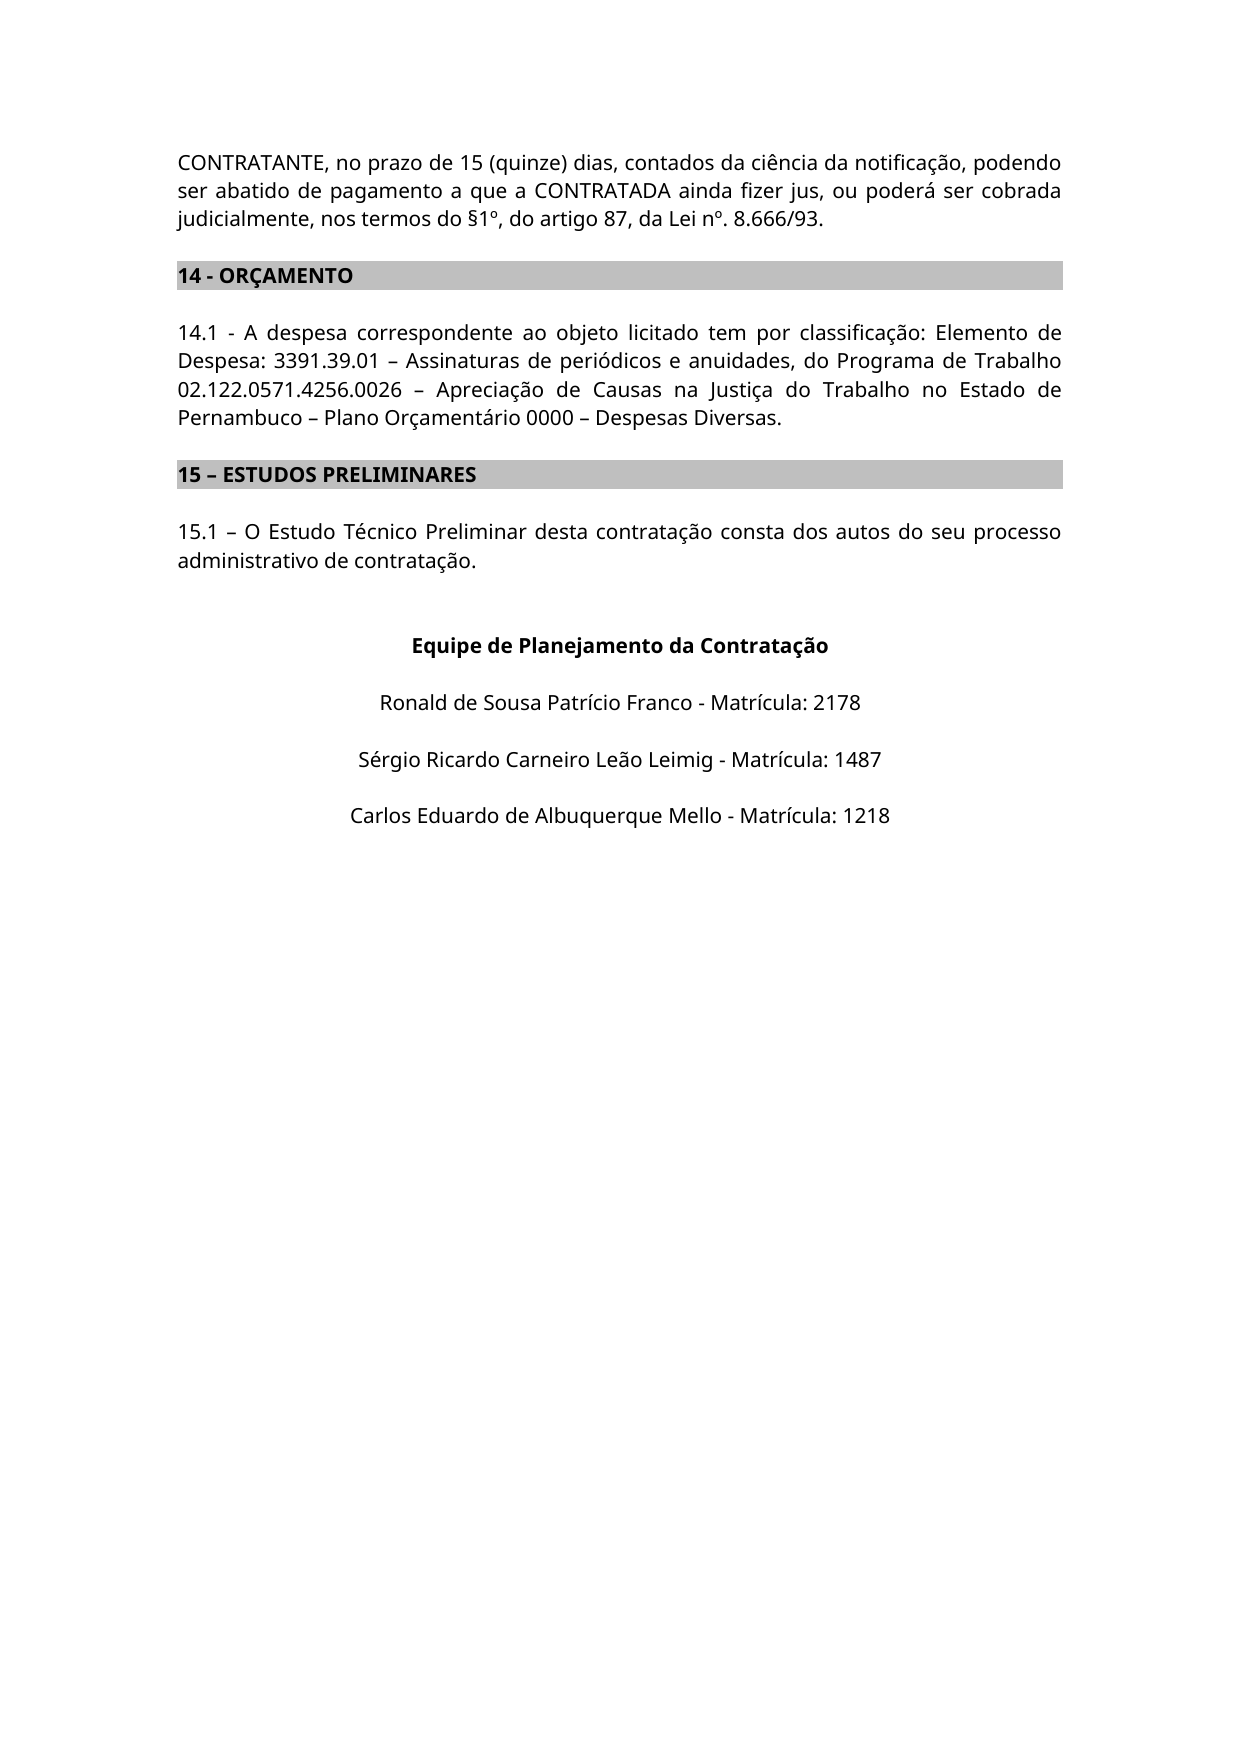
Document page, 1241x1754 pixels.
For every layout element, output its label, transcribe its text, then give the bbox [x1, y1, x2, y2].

text 15.1 – O Estudo Técnico Preliminar desta contratação consta dos autos do seu processo administrativo de contratação. [177, 517, 1063, 574]
text 14 - ORÇAMENTO [177, 261, 1063, 290]
text Ronald de Sousa Patrício Franco - Matrícula: 2178 [177, 688, 1063, 716]
text 15 – ESTUDOS PRELIMINARES [177, 460, 1063, 489]
text Carlos Eduardo de Albuquerque Mello - Matrícula: 1218 [177, 802, 1063, 830]
text Sérgio Ricardo Carneiro Leão Leimig - Matrícula: 1487 [177, 745, 1063, 773]
text CONTRATANTE, no prazo de 15 (quinze) dias, contados da ciência da notificação, podendo ser abatido de pagamento a que a CONTRATADA ainda fizer jus, ou poderá ser cobrada judicialmente, nos termos do §1º, do artigo 87, da Lei nº. 8.666/93. [177, 148, 1063, 233]
text 14.1 - A despesa correspondente ao objeto licitado tem por classificação: Elemento de Despesa: 3391.39.01 – Assinaturas de periódicos e anuidades, do Programa de Trabalho 02.122.0571.4256.0026 – Apreciação de Causas na Justiça do Trabalho no Estado de Pernambuco – Plano Orçamentário 0000 – Despesas Diversas. [177, 318, 1063, 432]
text Equipe de Planejamento da Contratação [177, 631, 1063, 659]
